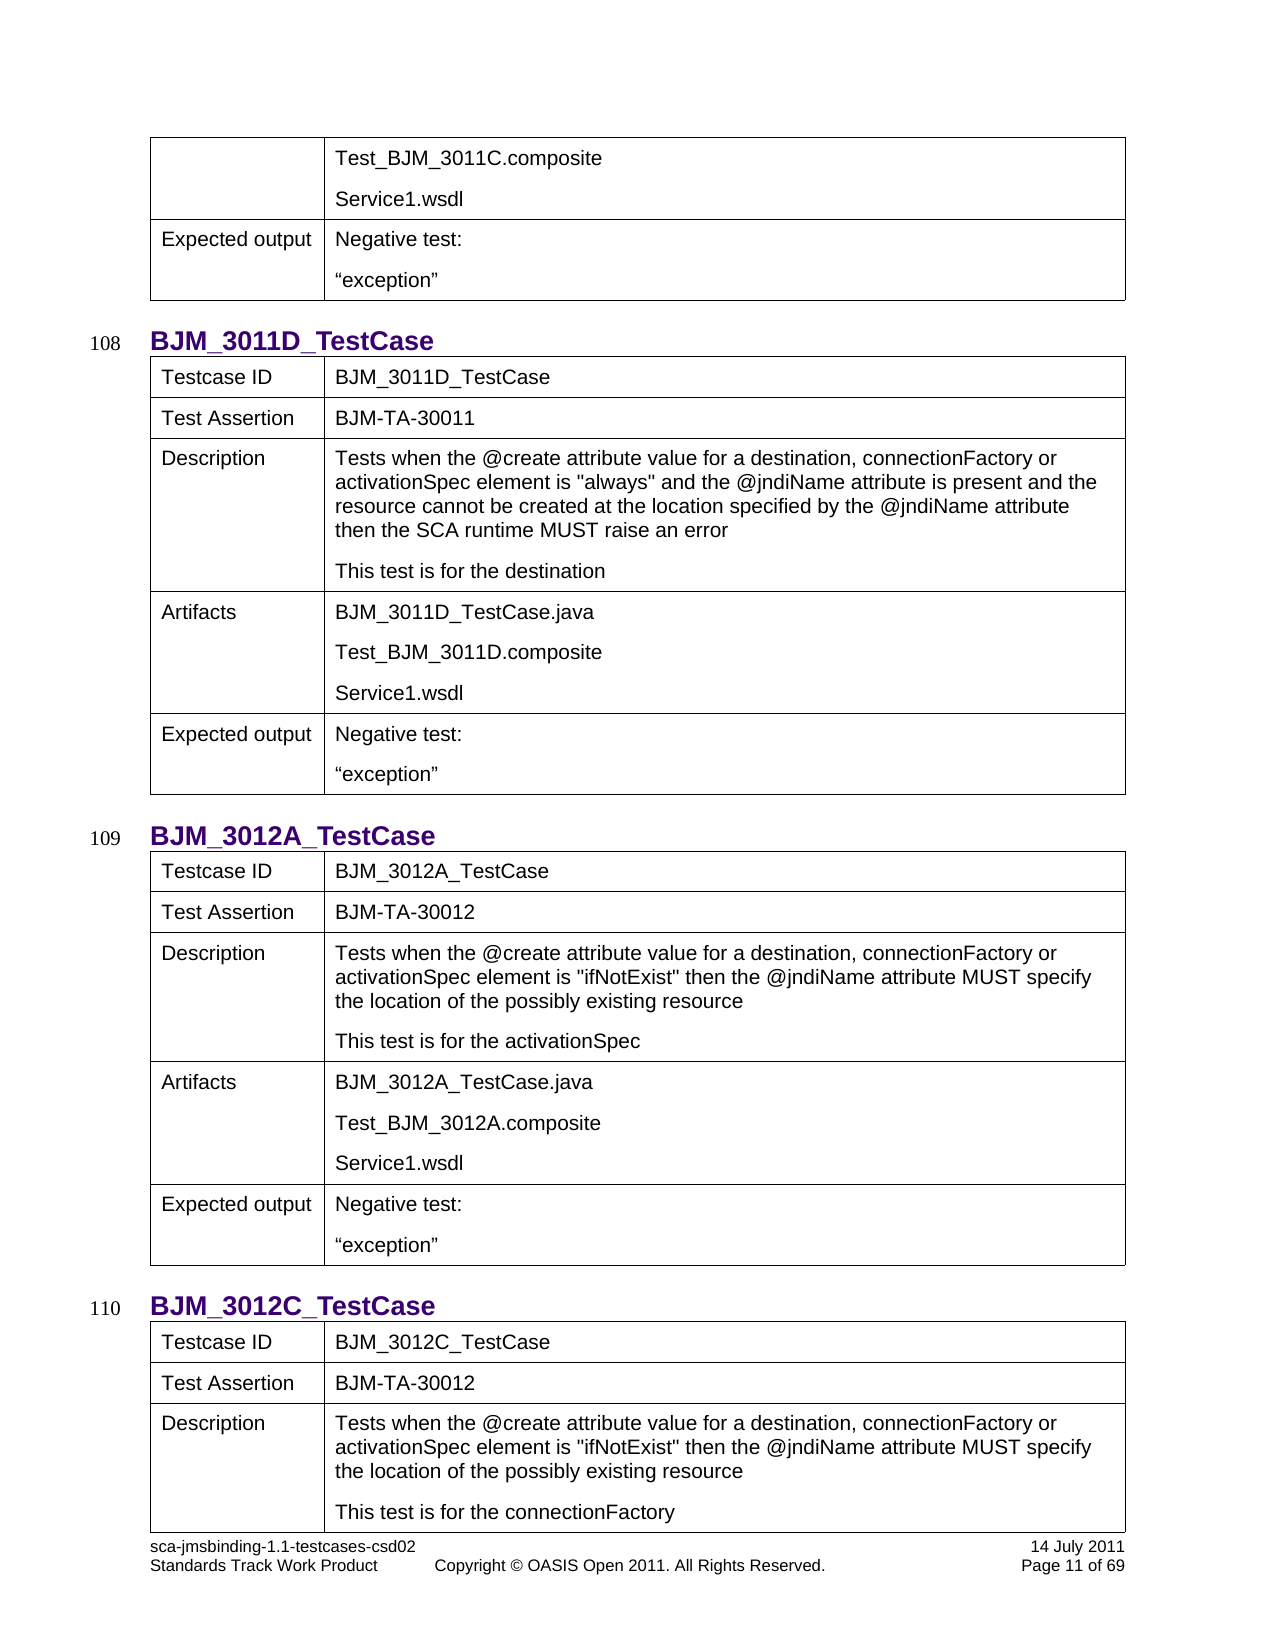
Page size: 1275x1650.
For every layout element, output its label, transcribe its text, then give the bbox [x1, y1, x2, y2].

table_cell Description [151, 1404, 324, 1532]
table_cell Tests when the @create attribute value for a destination, connectionFactory or activationSpec element is "always" and the @jndiName attribute is present and the resource cannot be created at the location specified by the @jndiName attribute then the SCA runtime MUST raise an error This test is for the destination [325, 439, 1125, 591]
table_cell Artifacts [151, 592, 324, 713]
table_cell BJM-TA-30012 [325, 892, 1125, 932]
table_cell Expected output [151, 1185, 324, 1265]
table_header BJM_3012C_TestCase [325, 1322, 1125, 1362]
table_cell Negative test: “exception” [325, 220, 1125, 300]
table_cell BJM-TA-30012 [325, 1363, 1125, 1403]
table_cell Expected output [151, 220, 324, 300]
table_cell Expected output [151, 714, 324, 794]
table_header Testcase ID [151, 357, 324, 397]
subtitle BJM_3011D_TestCase [150, 325, 1125, 356]
table_cell Description [151, 439, 324, 591]
table_cell Test_BJM_3011C.composite Service1.wsdl [325, 138, 1125, 219]
table_cell Test Assertion [151, 398, 324, 438]
table_cell BJM_3012A_TestCase.java Test_BJM_3012A.composite Service1.wsdl [325, 1062, 1125, 1183]
table_cell Test Assertion [151, 892, 324, 932]
table_header BJM_3011D_TestCase [325, 357, 1125, 397]
table_cell Negative test: “exception” [325, 1185, 1125, 1265]
table_header Testcase ID [151, 852, 324, 891]
table_cell Tests when the @create attribute value for a destination, connectionFactory or activationSpec element is "ifNotExist" then the @jndiName attribute MUST specify the location of the possibly existing resource This test is for the connectionFactory [325, 1404, 1125, 1532]
table_header Testcase ID [151, 1322, 324, 1362]
table_cell Negative test: “exception” [325, 714, 1125, 794]
table_cell Description [151, 933, 324, 1061]
table_cell BJM-TA-30011 [325, 398, 1125, 438]
table_cell [151, 138, 324, 219]
table_cell Artifacts [151, 1062, 324, 1183]
table_cell BJM_3011D_TestCase.java Test_BJM_3011D.composite Service1.wsdl [325, 592, 1125, 713]
table_cell Test Assertion [151, 1363, 324, 1403]
subtitle BJM_3012A_TestCase [150, 819, 1125, 851]
subtitle BJM_3012C_TestCase [150, 1290, 1125, 1321]
table_cell Tests when the @create attribute value for a destination, connectionFactory or activationSpec element is "ifNotExist" then the @jndiName attribute MUST specify the location of the possibly existing resource This test is for the activationSpec [325, 933, 1125, 1061]
table_header BJM_3012A_TestCase [325, 852, 1125, 891]
